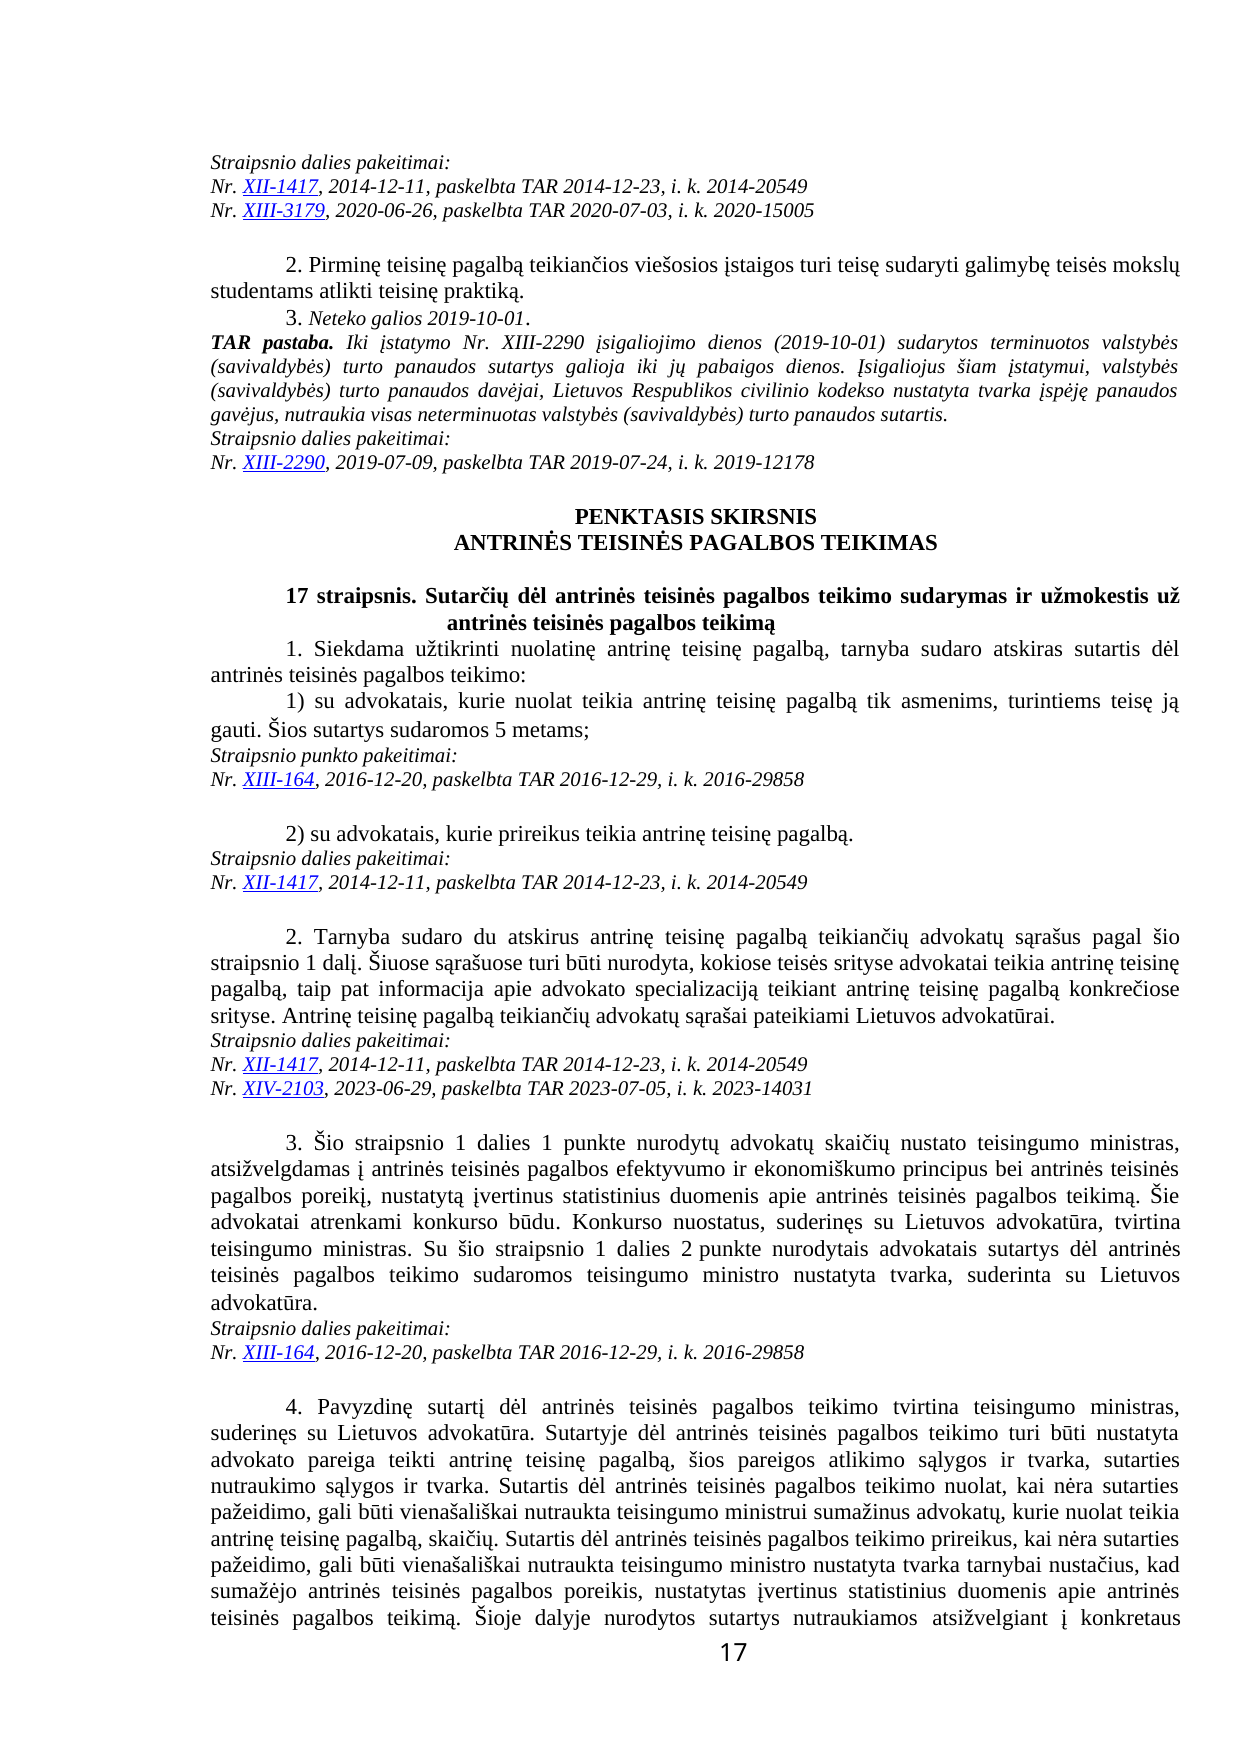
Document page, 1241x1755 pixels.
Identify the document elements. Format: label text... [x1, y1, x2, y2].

text Nr. XII-1417, 2014-12-11, paskelbta TAR 2014-12-23, i. k. 2014-20549 [210, 870, 1181, 894]
text Nr. XIII-164, 2016-12-20, paskelbta TAR 2016-12-29, i. k. 2016-29858 [210, 767, 1181, 791]
text Nr. XIII-3179, 2020-06-26, paskelbta TAR 2020-07-03, i. k. 2020-15005 [210, 198, 1181, 222]
text Straipsnio dalies pakeitimai: [210, 846, 1181, 870]
text Straipsnio dalies pakeitimai: [210, 1316, 1181, 1340]
text Nr. XIV-2103, 2023-06-29, paskelbta TAR 2023-07-05, i. k. 2023-14031 [210, 1076, 1181, 1100]
text PENKTASIS SKIRSNIS [210, 503, 1181, 529]
text Nr. XII-1417, 2014-12-11, paskelbta TAR 2014-12-23, i. k. 2014-20549 [210, 1052, 1181, 1076]
text Straipsnio dalies pakeitimai: [210, 426, 1181, 450]
text Nr. XIII-164, 2016-12-20, paskelbta TAR 2016-12-29, i. k. 2016-29858 [210, 1340, 1181, 1364]
text Nr. XIII-2290, 2019-07-09, paskelbta TAR 2019-07-24, i. k. 2019-12178 [210, 450, 1181, 474]
text ANTRINĖS TEISINĖS PAGALBOS TEIKIMAS [210, 529, 1181, 556]
text 2) su advokatais, kurie prireikus teikia antrinę teisinę pagalbą. [210, 819, 1181, 846]
text 2. Pirminę teisinę pagalbą teikiančios viešosios įstaigos turi teisę sudaryti galimybę teisės mokslų studentams atlikti teisinę praktiką. [210, 251, 1181, 304]
text Straipsnio dalies pakeitimai: [210, 150, 1181, 174]
text 3. Šio straipsnio 1 dalies 1 punkte nurodytų advokatų skaičių nustato teisingumo ministras, atsižvelgdamas į antrinės teisinės pagalbos efektyvumo ir ekonomiškumo principus bei antrinės teisinės pagalbos poreikį, nustatytą įvertinus statistinius duomenis apie antrinės teisinės pagalbos teikimą. Šie advokatai atrenkami konkurso būdu. Konkurso nuostatus, suderinęs su Lietuvos advokatūra, tvirtina teisingumo ministras. Su šio straipsnio 1 dalies 2 punkte nurodytais advokatais sutartys dėl antrinės teisinės pagalbos teikimo sudaromos teisingumo ministro nustatyta tvarka, suderinta su Lietuvos advokatūra. [210, 1129, 1181, 1316]
text Nr. XII-1417, 2014-12-11, paskelbta TAR 2014-12-23, i. k. 2014-20549 [210, 174, 1181, 198]
text 3. Neteko galios 2019-10-01. [210, 304, 1181, 330]
text 4. Pavyzdinę sutartį dėl antrinės teisinės pagalbos teikimo tvirtina teisingumo ministras, suderinęs su Lietuvos advokatūra. Sutartyje dėl antrinės teisinės pagalbos teikimo turi būti nustatyta advokato pareiga teikti antrinę teisinę pagalbą, šios pareigos atlikimo sąlygos ir tvarka, sutarties nutraukimo sąlygos ir tvarka. Sutartis dėl antrinės teisinės pagalbos teikimo nuolat, kai nėra sutarties pažeidimo, gali būti vienašališkai nutraukta teisingumo ministrui sumažinus advokatų, kurie nuolat teikia antrinę teisinę pagalbą, skaičių. Sutartis dėl antrinės teisinės pagalbos teikimo prireikus, kai nėra sutarties pažeidimo, gali būti vienašališkai nutraukta teisingumo ministro nustatyta tvarka tarnybai nustačius, kad sumažėjo antrinės teisinės pagalbos poreikis, nustatytas įvertinus statistinius duomenis apie antrinės teisinės pagalbos teikimą. Šioje dalyje nurodytos sutartys nutraukiamos atsižvelgiant į konkretaus [210, 1393, 1181, 1630]
text 1) su advokatais, kurie nuolat teikia antrinę teisinę pagalbą tik asmenims, turintiems teisę ją gauti. Šios sutartys sudaromos 5 metams; [210, 688, 1181, 743]
text TAR pastaba. Iki įstatymo Nr. XIII-2290 įsigaliojimo dienos (2019-10-01) sudarytos terminuotos valstybės (savivaldybės) turto panaudos sutartys galioja iki jų pabaigos dienos. Įsigaliojus šiam įstatymui, valstybės (savivaldybės) turto panaudos davėjai, Lietuvos Respublikos civilinio kodekso nustatyta tvarka įspėję panaudos gavėjus, nutraukia visas neterminuotas valstybės (savivaldybės) turto panaudos sutartis. [210, 330, 1181, 426]
text 17 straipsnis. Sutarčių dėl antrinės teisinės pagalbos teikimo sudarymas ir užmokestis už antrinės teisinės pagalbos teikimą [285, 582, 1181, 635]
text Straipsnio punkto pakeitimai: [210, 743, 1181, 767]
text 2. Tarnyba sudaro du atskirus antrinę teisinę pagalbą teikiančių advokatų sąrašus pagal šio straipsnio 1 dalį. Šiuose sąrašuose turi būti nurodyta, kokiose teisės srityse advokatai teikia antrinę teisinę pagalbą, taip pat informacija apie advokato specializaciją teikiant antrinę teisinę pagalbą konkrečiose srityse. Antrinę teisinę pagalbą teikiančių advokatų sąrašai pateikiami Lietuvos advokatūrai. [210, 923, 1181, 1028]
text Straipsnio dalies pakeitimai: [210, 1028, 1181, 1052]
text 1. Siekdama užtikrinti nuolatinę antrinę teisinę pagalbą, tarnyba sudaro atskiras sutartis dėl antrinės teisinės pagalbos teikimo: [210, 635, 1181, 688]
